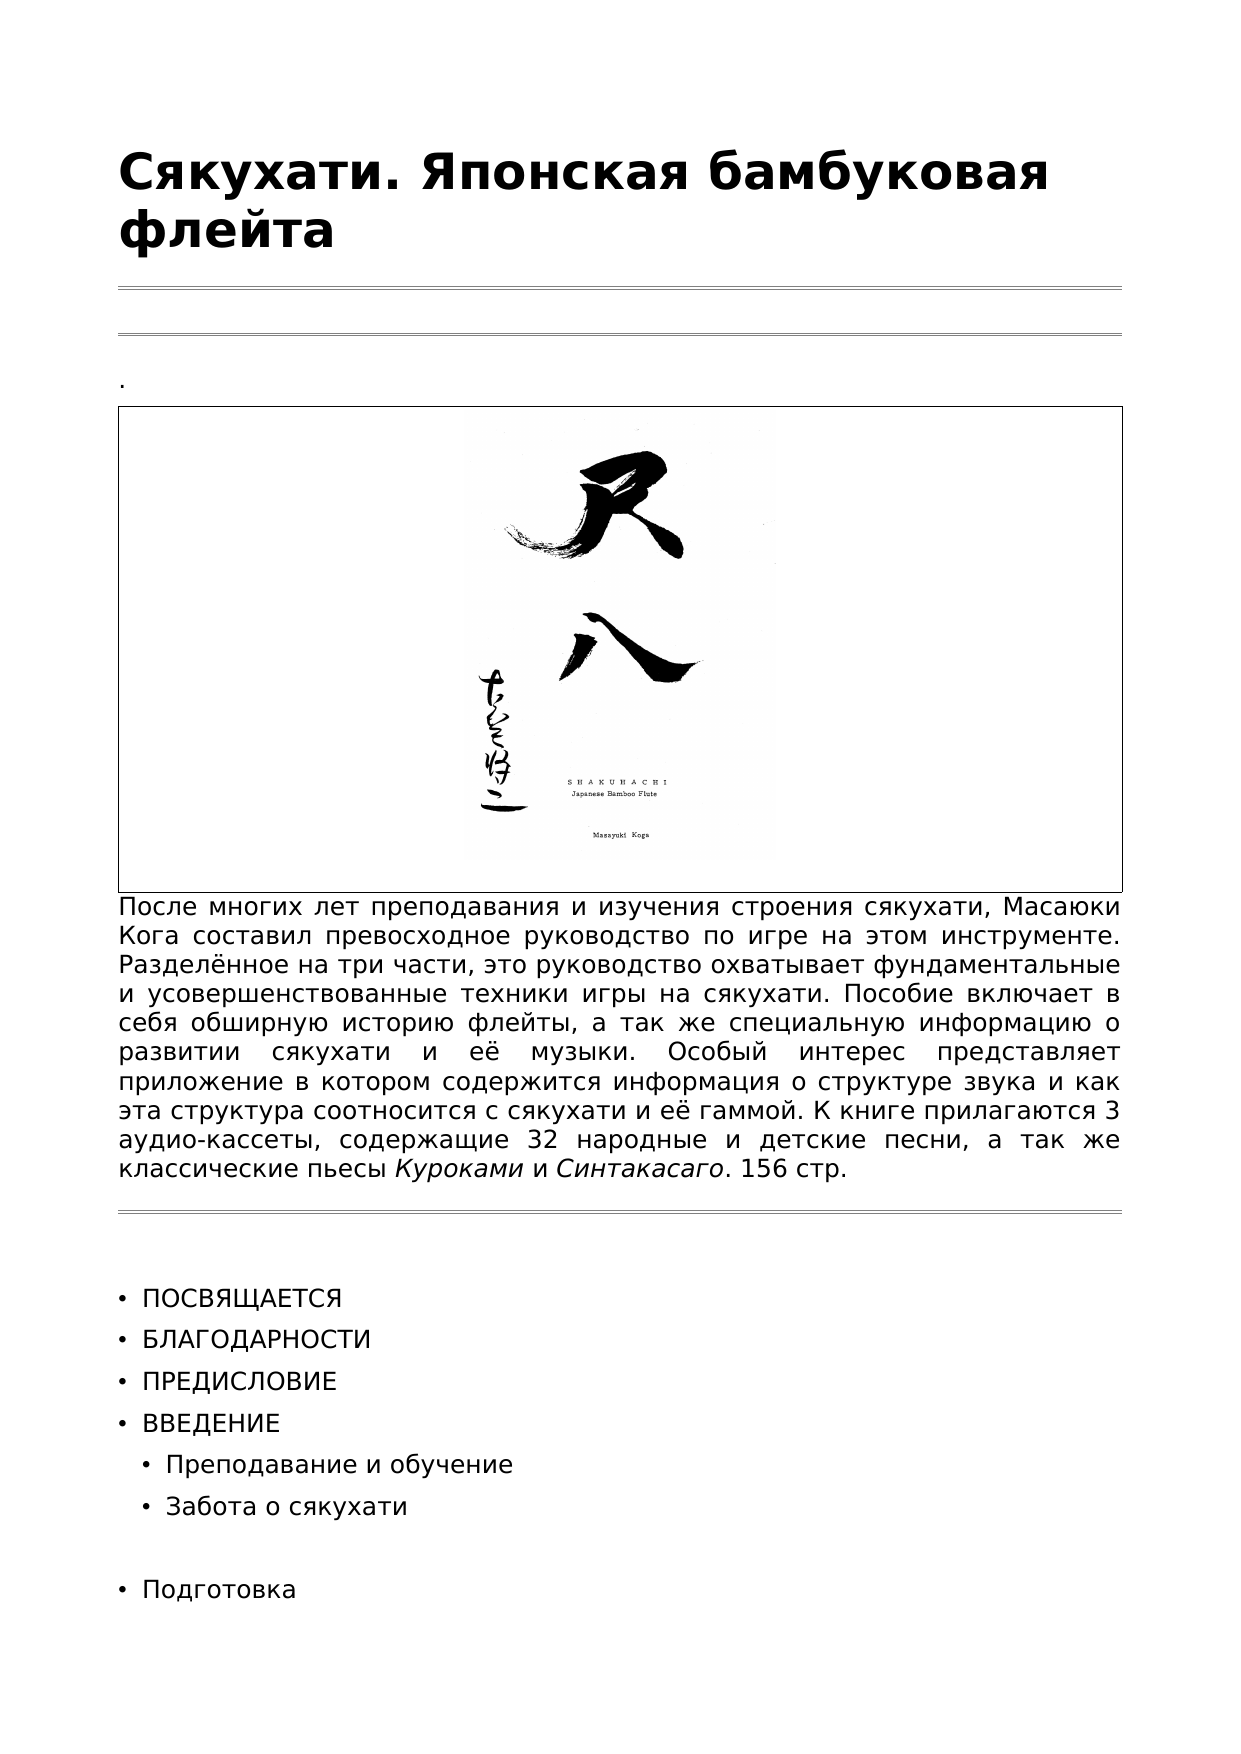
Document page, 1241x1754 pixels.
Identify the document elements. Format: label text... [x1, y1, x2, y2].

list Преподавание и обучение [142, 1451, 1122, 1480]
list Подготовка [118, 1576, 1122, 1605]
subtitle Сякухати. Японская бамбуковая флейта [118, 143, 1122, 259]
list ПОСВЯЩАЕТСЯ [118, 1284, 1122, 1313]
list ВВЕДЕНИЕ [118, 1409, 1122, 1438]
list Забота о сякухати [142, 1492, 1122, 1521]
text После многих лет преподавания и изучения строения сякухати, Масаюки Кога составил превосходное руководство по игре на этом инструменте. Разделённое на три части, это руководство охватывает фундаментальные и усовершенствованные техники игры на сякухати. Пособие включает в себя обширную историю флейты, а так же специальную информацию о развитии сякухати и её музыки. Особый интерес представляет приложение в котором содержится информация о структуре звука и как эта структура соотносится с сякухати и её гаммой. К книге прилагаются 3 аудио-кассеты, содержащие 32 народные и детские песни, а так же классические пьесы Куроками и Синтакасаго. 156 стр. [118, 893, 1122, 1183]
list БЛАГОДАРНОСТИ [118, 1326, 1122, 1355]
text . [118, 365, 1122, 394]
table_header [119, 407, 1122, 892]
list ПРЕДИСЛОВИЕ [118, 1367, 1122, 1396]
picture [463, 409, 777, 860]
